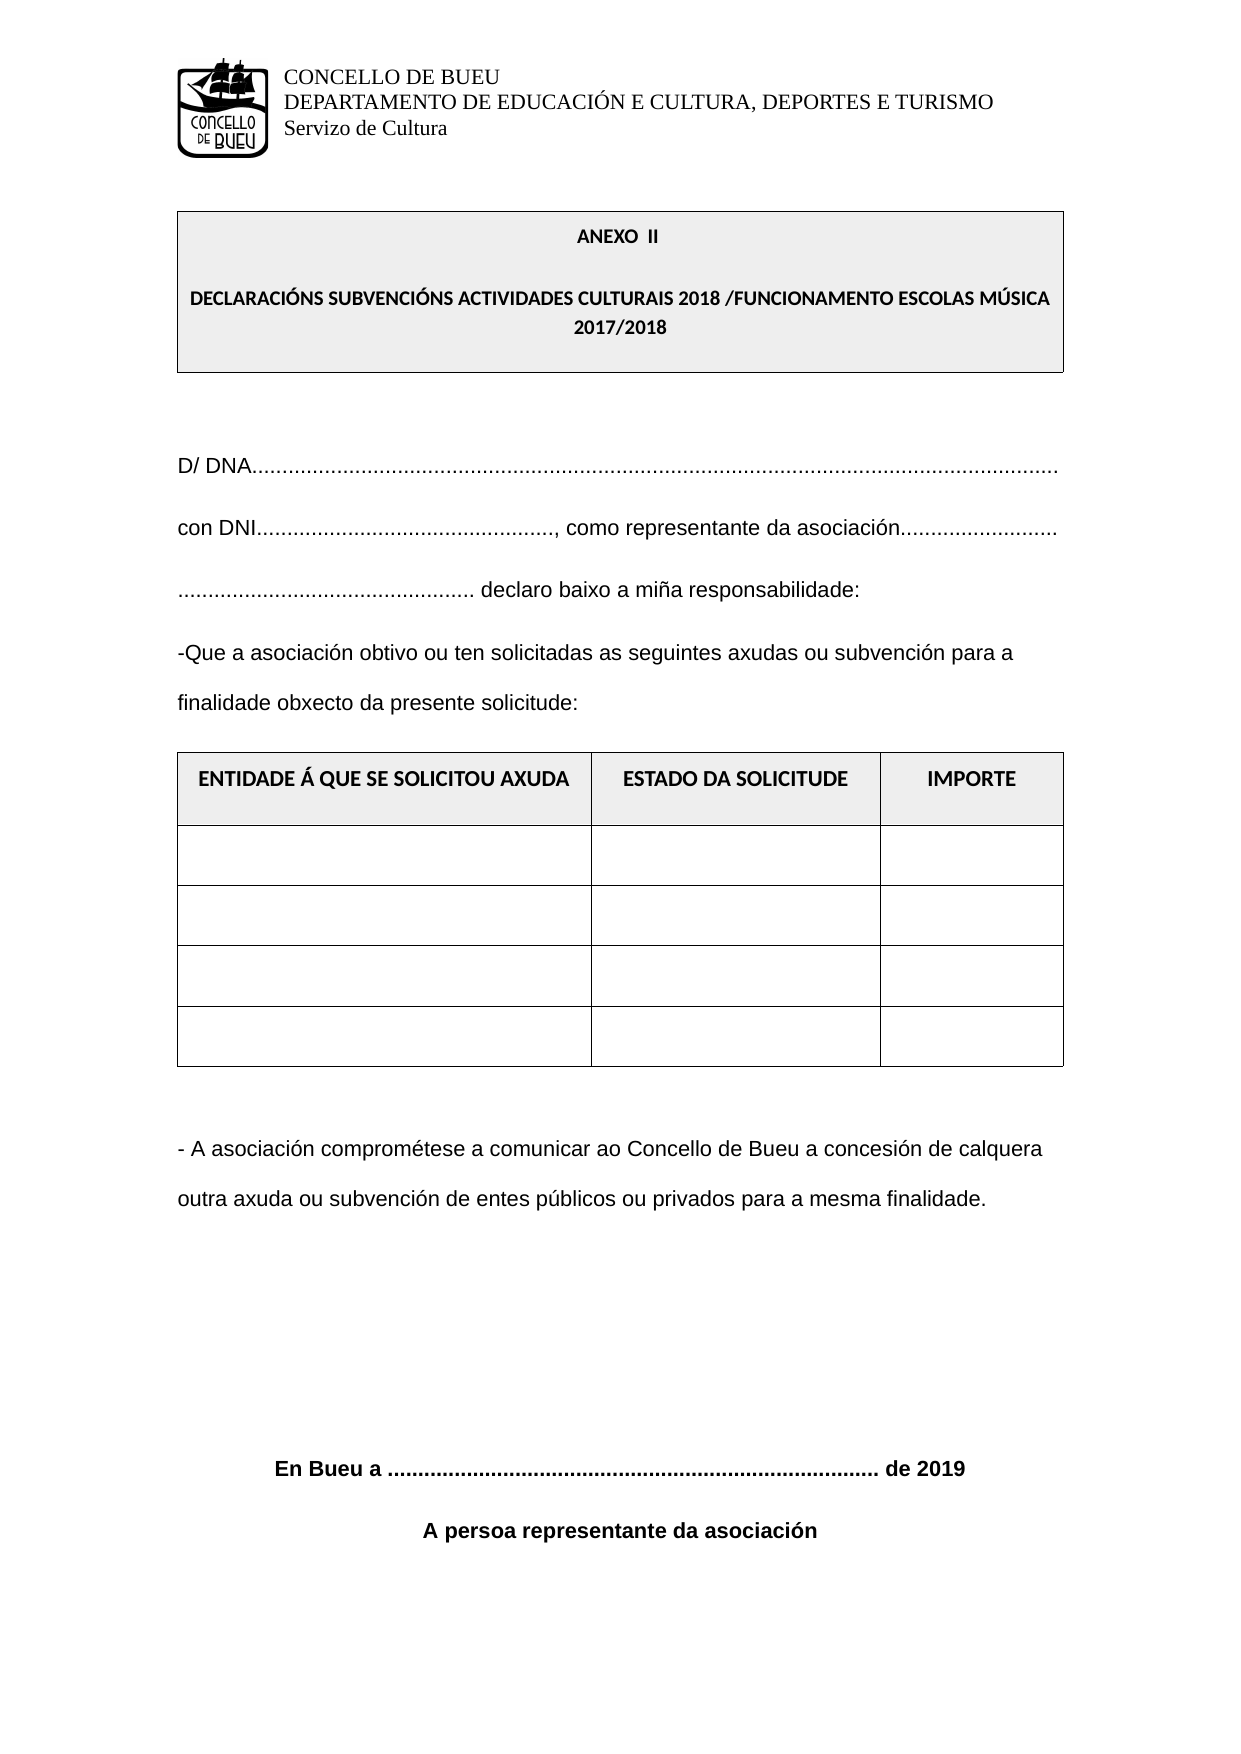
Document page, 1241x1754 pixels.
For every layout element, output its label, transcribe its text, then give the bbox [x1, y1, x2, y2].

table_header ENTIDADE Á QUE SE SOLICITOU AXUDA [178, 753, 591, 824]
picture [177, 58, 269, 158]
text En Bueu a ................................................................................. de 2019 [177, 1456, 1063, 1481]
text - A asociación comprométese a comunicar ao Concello de Bueu a concesión de calquera outra axuda ou subvención de entes públicos ou privados para a mesma finalidade. [177, 1136, 1063, 1211]
table_cell [592, 946, 880, 1006]
text -Que a asociación obtivo ou ten solicitadas as seguintes axudas ou subvención para a finalidade obxecto da presente solicitude: [177, 639, 1063, 715]
table_cell [592, 1007, 880, 1066]
table_cell [178, 886, 591, 945]
table_cell [881, 946, 1063, 1006]
text A persoa representante da asociación [177, 1518, 1063, 1543]
table_cell [881, 1007, 1063, 1066]
text ................................................. declaro baixo a miña responsabilidade: [177, 577, 1063, 603]
text D/ DNA..................................................................................................................................... [177, 453, 1063, 478]
table_header IMPORTE [881, 753, 1063, 824]
table_cell [592, 886, 880, 945]
table_cell [881, 826, 1063, 885]
table_header ESTADO DA SOLICITUDE [592, 753, 880, 824]
table_header ANEXO II DECLARACIÓNS SUBVENCIÓNS ACTIVIDADES CULTURAIS 2018 /FUNCIONAMENTO ESCOLAS MÚSICA 2017/2018 [178, 212, 1063, 372]
text con DNI................................................., como representante da asociación.......................... [177, 515, 1063, 540]
table_cell [178, 1007, 591, 1066]
table_cell [881, 886, 1063, 945]
table_cell [178, 946, 591, 1006]
table_cell [592, 826, 880, 885]
table_cell [178, 826, 591, 885]
